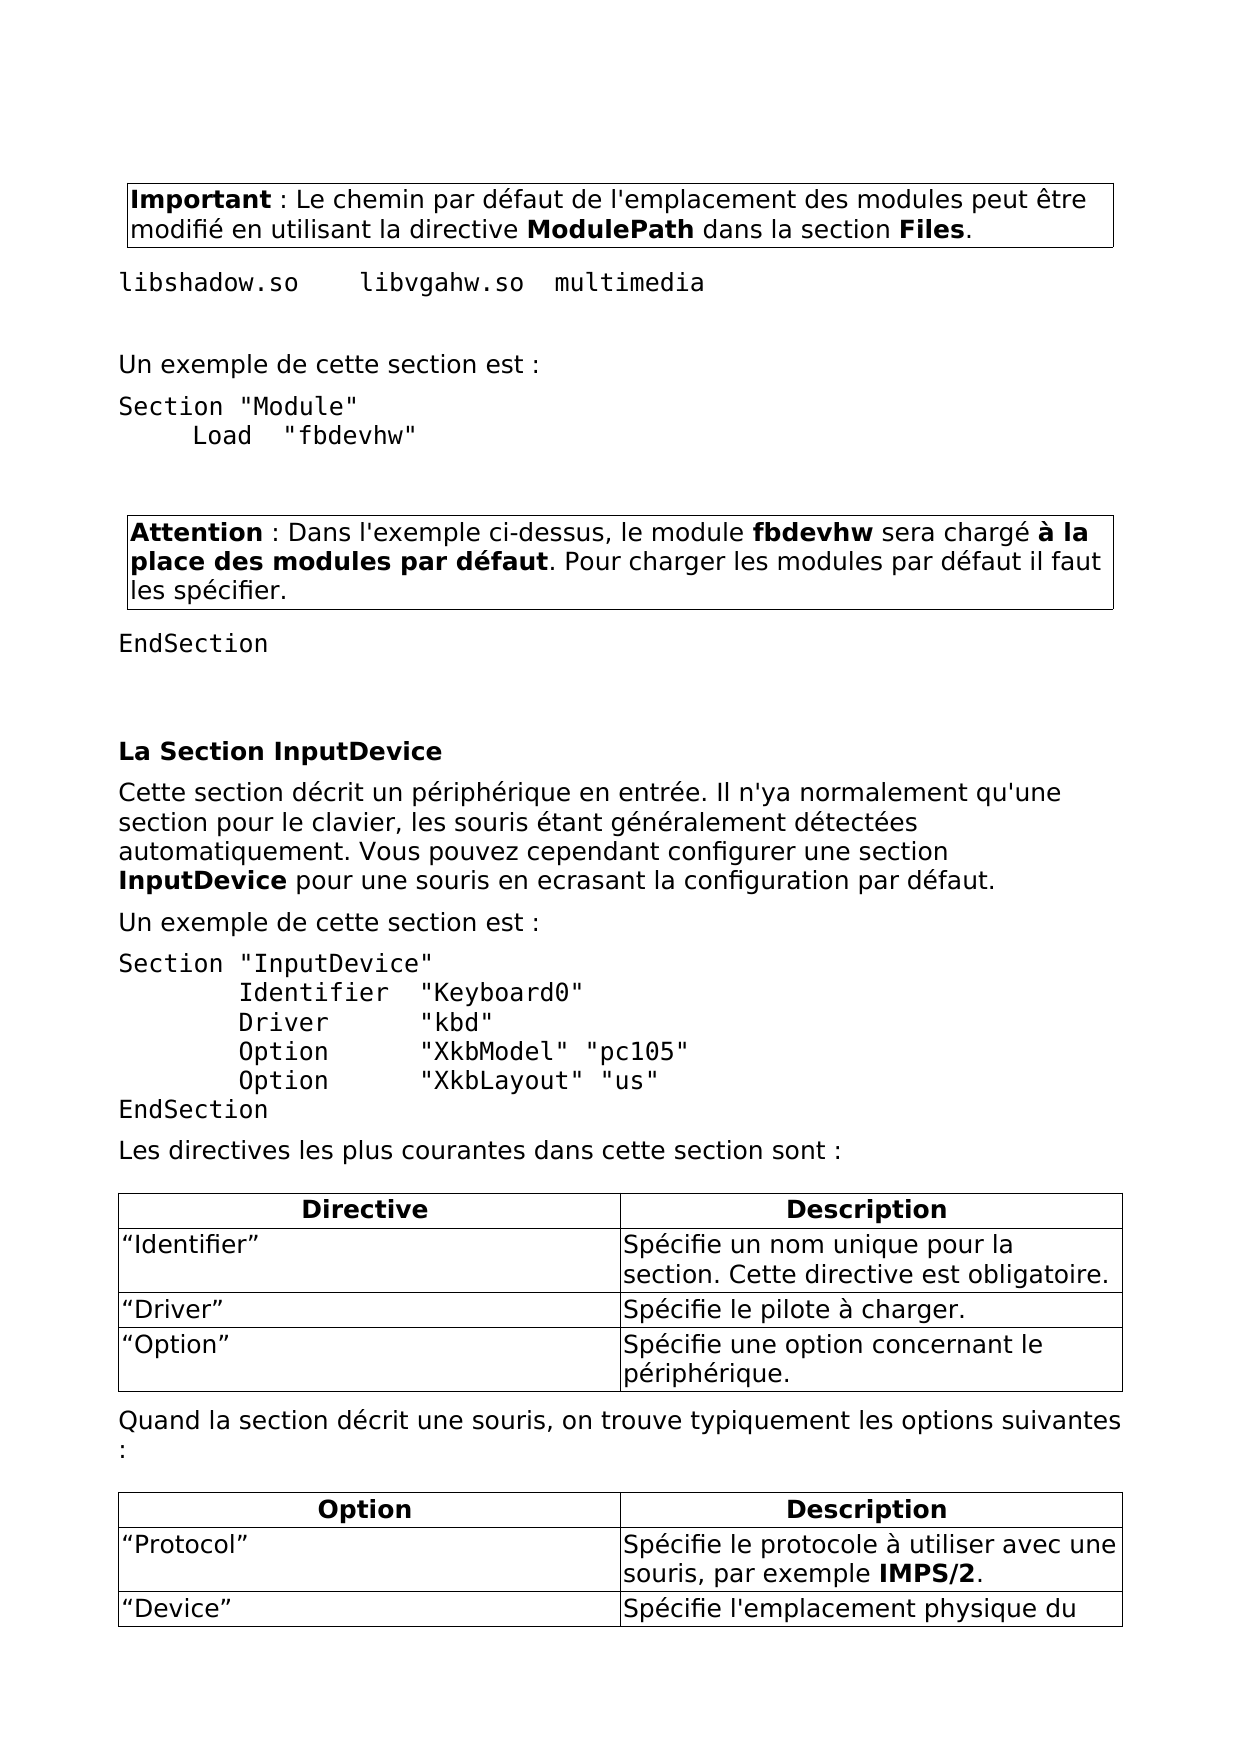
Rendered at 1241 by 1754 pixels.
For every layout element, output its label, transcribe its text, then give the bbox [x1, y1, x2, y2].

table_cell Spécifie le pilote à charger. [621, 1293, 1122, 1327]
text Un exemple de cette section est : [118, 350, 1122, 379]
table_cell “Identifier” [119, 1229, 620, 1292]
table_cell Spécifie l'emplacement physique du [621, 1592, 1122, 1626]
text Cette section décrit un périphérique en entrée. Il n'ya normalement qu'une section pour le clavier, les souris étant généralement détectées automatiquement. Vous pouvez cependant configurer une section InputDevice pour une souris en ecrasant la configuration par défaut. [118, 778, 1122, 895]
table_header Option [119, 1493, 620, 1527]
table_cell “Device” [119, 1592, 620, 1626]
table_header Attention : Dans l'exemple ci-dessus, le module fbdevhw sera chargé à la place des modules par défaut. Pour charger les modules par défaut il faut les spécifier. [128, 516, 1113, 608]
table_header Description [621, 1493, 1122, 1527]
table_cell “Driver” [119, 1293, 620, 1327]
table_cell “Option” [119, 1328, 620, 1391]
table_cell “Protocol” [119, 1528, 620, 1591]
text Un exemple de cette section est : [118, 908, 1122, 937]
text EndSection [118, 617, 1122, 658]
text Section "InputDevice" Identifier "Keyboard0" Driver "kbd" Option "XkbModel" "pc105" Option "XkbLayout" "us" EndSection [118, 949, 1122, 1124]
table_header Description [621, 1194, 1122, 1228]
table_header Important : Le chemin par défaut de l'emplacement des modules peut être modifié en utilisant la directive ModulePath dans la section Files. [128, 184, 1113, 247]
table_header Directive [119, 1194, 620, 1228]
table_cell Spécifie une option concernant le périphérique. [621, 1328, 1122, 1391]
text [118, 118, 1122, 159]
subtitle La Section InputDevice [118, 737, 1122, 766]
table_cell Spécifie un nom unique pour la section. Cette directive est obligatoire. [621, 1229, 1122, 1292]
table_cell Spécifie le protocole à utiliser avec une souris, par exemple IMPS/2. [621, 1528, 1122, 1591]
text Les directives les plus courantes dans cette section sont : [118, 1136, 1122, 1165]
text libshadow.so libvgahw.so multimedia [118, 256, 1122, 297]
text Section "Module" Load "fbdevhw" [118, 392, 1122, 491]
text Quand la section décrit une souris, on trouve typiquement les options suivantes : [118, 1406, 1122, 1464]
